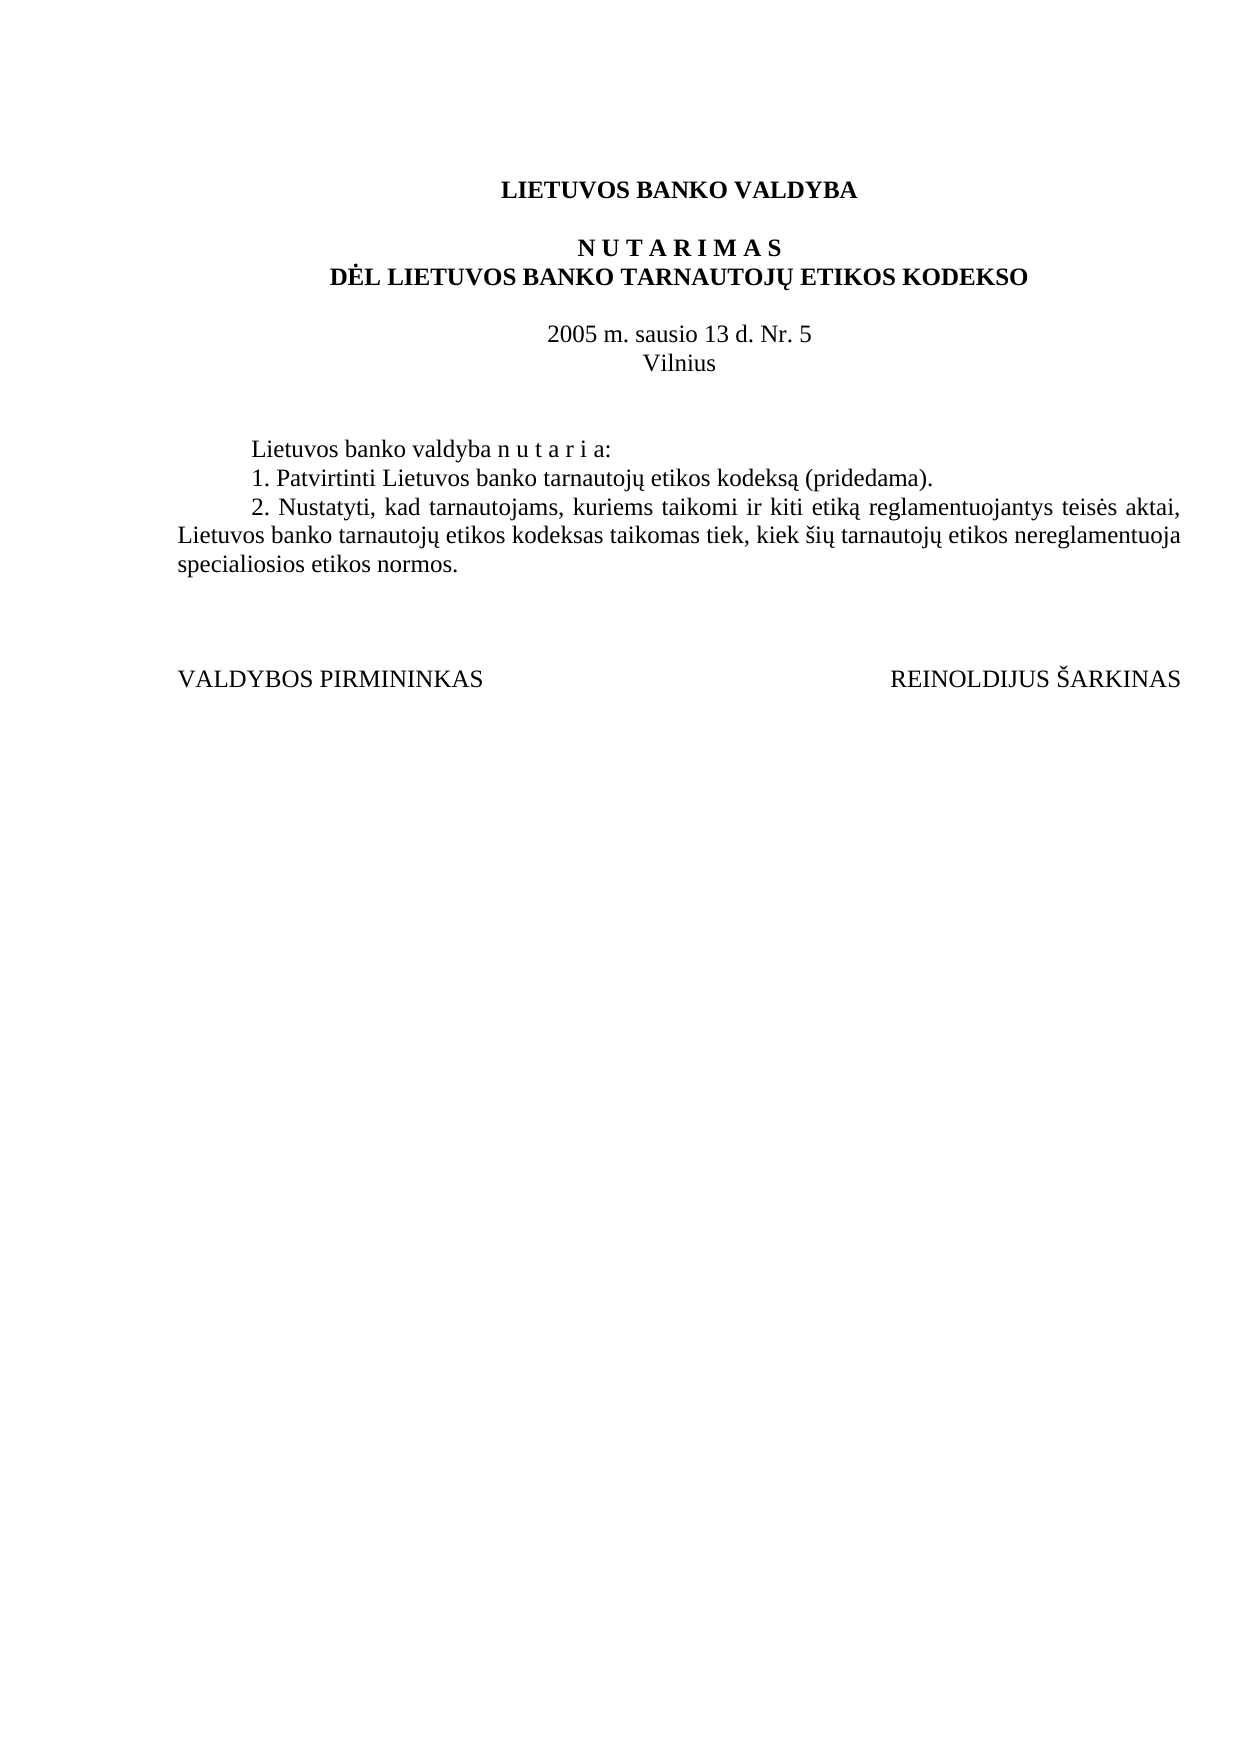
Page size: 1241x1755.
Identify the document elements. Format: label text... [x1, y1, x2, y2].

text DĖL LIETUVOS BANKO TARNAUTOJŲ ETIKOS KODEKSO [177, 262, 1181, 291]
text 2. Nustatyti, kad tarnautojams, kuriems taikomi ir kiti etiką reglamentuojantys teisės aktai, Lietuvos banko tarnautojų etikos kodeksas taikomas tiek, kiek šių tarnautojų etikos nereglamentuoja specialiosios etikos normos. [177, 492, 1181, 578]
text 2005 m. sausio 13 d. Nr. 5 [177, 319, 1181, 348]
text Lietuvos banko valdyba nutaria: [177, 434, 1181, 463]
text N U T A R I M A S [177, 233, 1181, 262]
text Vilnius [177, 348, 1181, 377]
text VALDYBOS PIRMININKAS REINOLDIJUS ŠARKINAS [177, 664, 1181, 693]
text LIETUVOS BANKO VALDYBA [177, 176, 1181, 204]
text 1. Patvirtinti Lietuvos banko tarnautojų etikos kodeksą (pridedama). [177, 463, 1181, 492]
